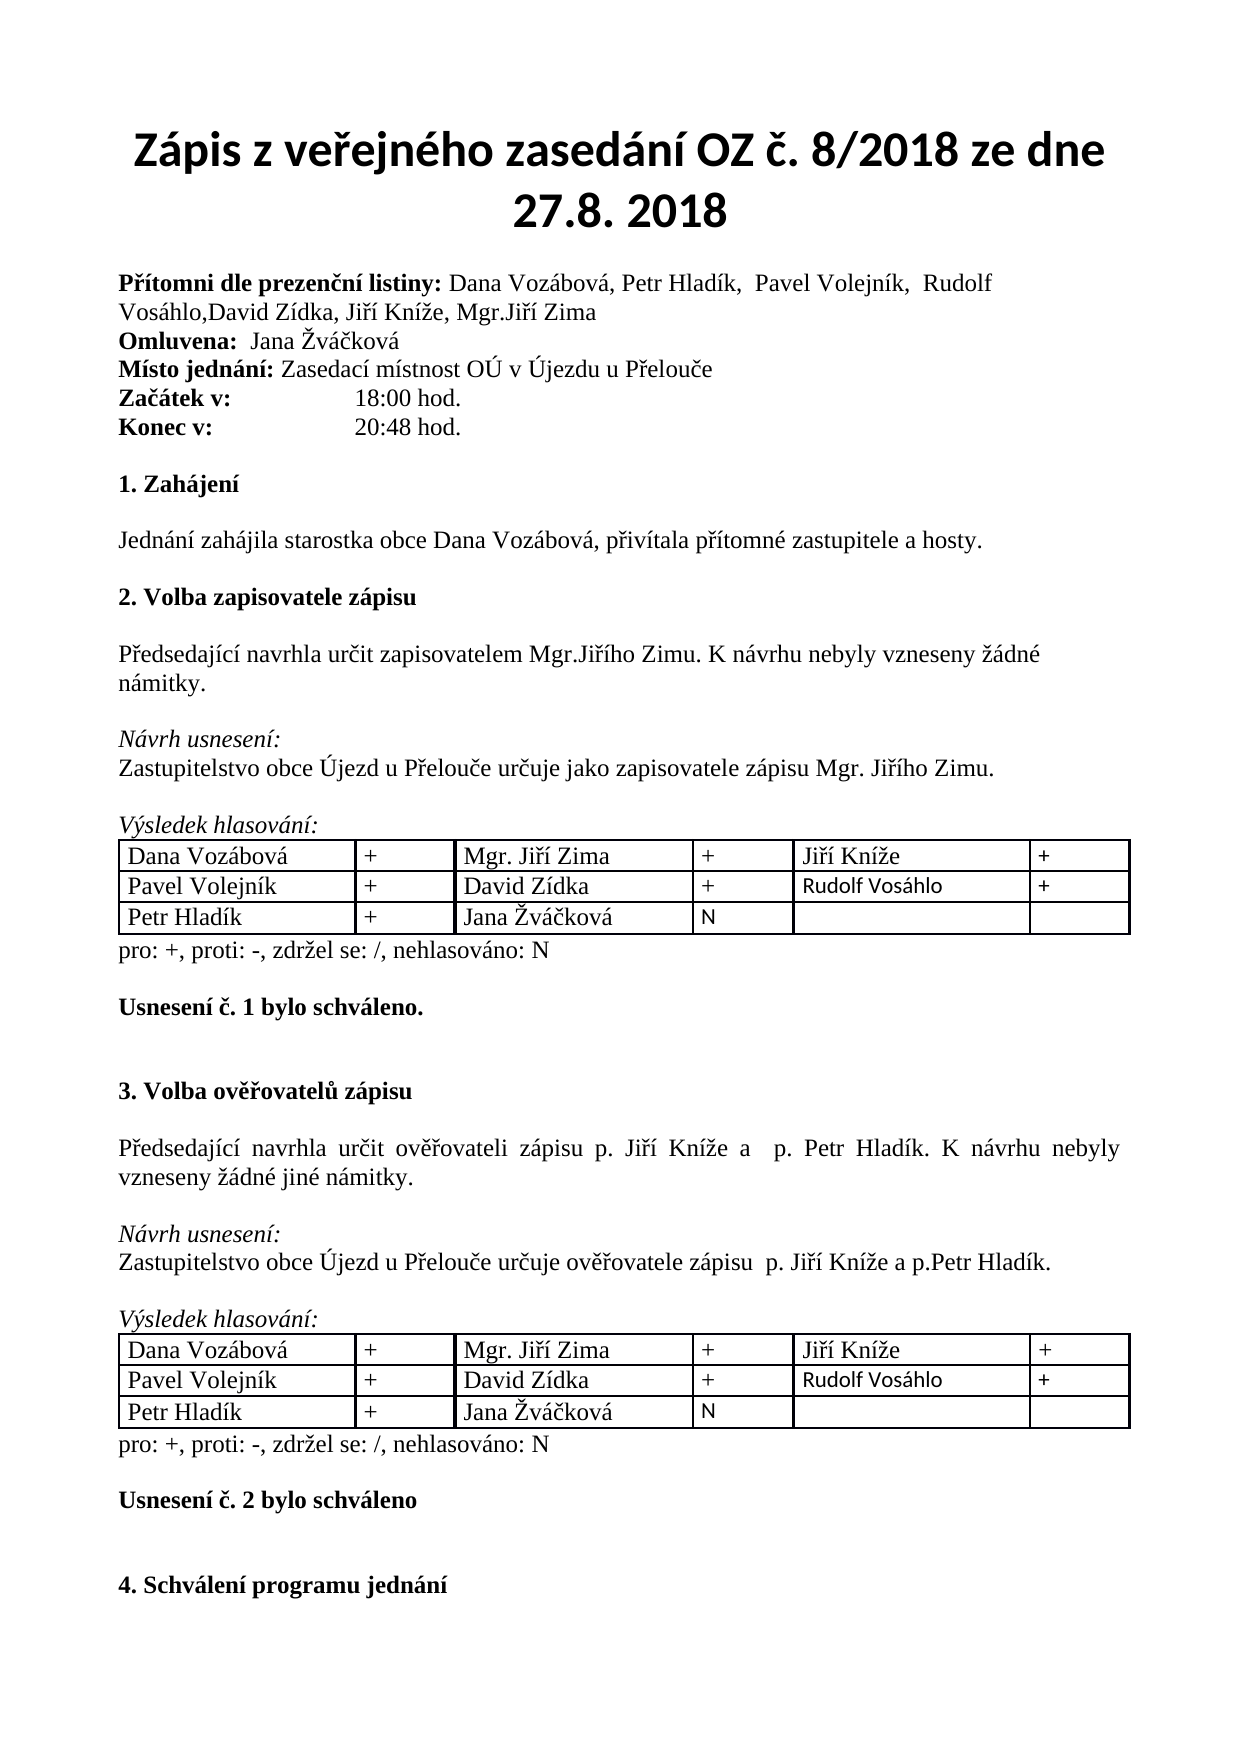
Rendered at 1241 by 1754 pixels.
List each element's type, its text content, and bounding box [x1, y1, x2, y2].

table_cell [795, 903, 1029, 933]
table_cell Rudolf Vosáhlo [795, 872, 1029, 901]
text Zastupitelstvo obce Újezd u Přelouče určuje jako zapisovatele zápisu Mgr. Jiřího Zimu. [118, 753, 1122, 782]
text Výsledek hlasování: [118, 810, 1122, 839]
table_cell Rudolf Vosáhlo [795, 1366, 1029, 1395]
table_header + [1031, 1335, 1128, 1364]
table_header + [357, 1335, 453, 1364]
table_cell Jana Žváčková [457, 903, 692, 933]
text Výsledek hlasování: [118, 1304, 1122, 1333]
text Přítomni dle prezenční listiny: Dana Vozábová, Petr Hladík, Pavel Volejník, Rudolf Vosáhlo,David Zídka, Jiří Kníže, Mgr.Jiří Zima [118, 268, 1122, 326]
text Konec v: 20:48 hod. [118, 412, 1122, 441]
table_cell + [357, 1366, 453, 1395]
table_cell + [694, 872, 792, 901]
table_cell + [1031, 1366, 1128, 1395]
text 2. Volba zapisovatele zápisu [118, 582, 1122, 611]
table_cell Jana Žváčková [457, 1397, 692, 1427]
table_header Dana Vozábová [120, 1335, 354, 1364]
text 3. Volba ověřovatelů zápisu [118, 1076, 1122, 1105]
table_cell [1031, 1397, 1128, 1427]
table_header Mgr. Jiří Zima [457, 1335, 692, 1364]
text Předsedající navrhla určit ověřovateli zápisu p. Jiří Kníže a p. Petr Hladík. K návrhu nebyly vzneseny žádné jiné námitky. [118, 1133, 1122, 1191]
text Jednání zahájila starostka obce Dana Vozábová, přivítala přítomné zastupitele a hosty. [118, 526, 1122, 554]
table_header Dana Vozábová [120, 841, 354, 870]
text Usnesení č. 2 bylo schváleno [118, 1486, 1122, 1514]
text 1. Zahájení [118, 469, 1122, 497]
text Zastupitelstvo obce Újezd u Přelouče určuje ověřovatele zápisu p. Jiří Kníže a p.Petr Hladík. [118, 1247, 1122, 1276]
text pro: +, proti: -, zdržel se: /, nehlasováno: N [118, 935, 1122, 963]
text Zápis z veřejného zasedání OZ č. 8/2018 ze dne 27.8. 2018 [118, 118, 1122, 240]
table_header + [1031, 841, 1128, 870]
table_cell + [357, 872, 453, 901]
text 4. Schválení programu jednání [118, 1570, 1122, 1599]
table_cell + [694, 1366, 792, 1395]
table_cell Petr Hladík [120, 1397, 354, 1427]
table_header + [694, 841, 792, 870]
text Místo jednání: Zasedací místnost OÚ v Újezdu u Přelouče [118, 354, 1122, 383]
table_header Mgr. Jiří Zima [457, 841, 692, 870]
table_header Jiří Kníže [795, 1335, 1029, 1364]
table_header + [694, 1335, 792, 1364]
text Začátek v: 18:00 hod. [118, 383, 1122, 412]
table_cell Pavel Volejník [120, 1366, 354, 1395]
table_cell + [357, 903, 453, 933]
table_header + [357, 841, 453, 870]
table_cell [795, 1397, 1029, 1427]
table_cell + [357, 1397, 453, 1427]
text Předsedající navrhla určit zapisovatelem Mgr.Jiřího Zimu. K návrhu nebyly vzneseny žádné námitky. [118, 639, 1122, 697]
text Omluvena: Jana Žváčková [118, 326, 1122, 354]
table_cell Petr Hladík [120, 903, 354, 933]
text Návrh usnesení: [118, 1219, 1122, 1247]
table_cell + [1031, 872, 1128, 901]
table_cell [1031, 903, 1128, 933]
text Usnesení č. 1 bylo schváleno. [118, 992, 1122, 1020]
table_cell David Zídka [457, 872, 692, 901]
table_cell Pavel Volejník [120, 872, 354, 901]
table_cell N [694, 1397, 792, 1427]
text Návrh usnesení: [118, 724, 1122, 753]
text pro: +, proti: -, zdržel se: /, nehlasováno: N [118, 1429, 1122, 1458]
table_header Jiří Kníže [795, 841, 1029, 870]
table_cell David Zídka [457, 1366, 692, 1395]
table_cell N [694, 903, 792, 933]
